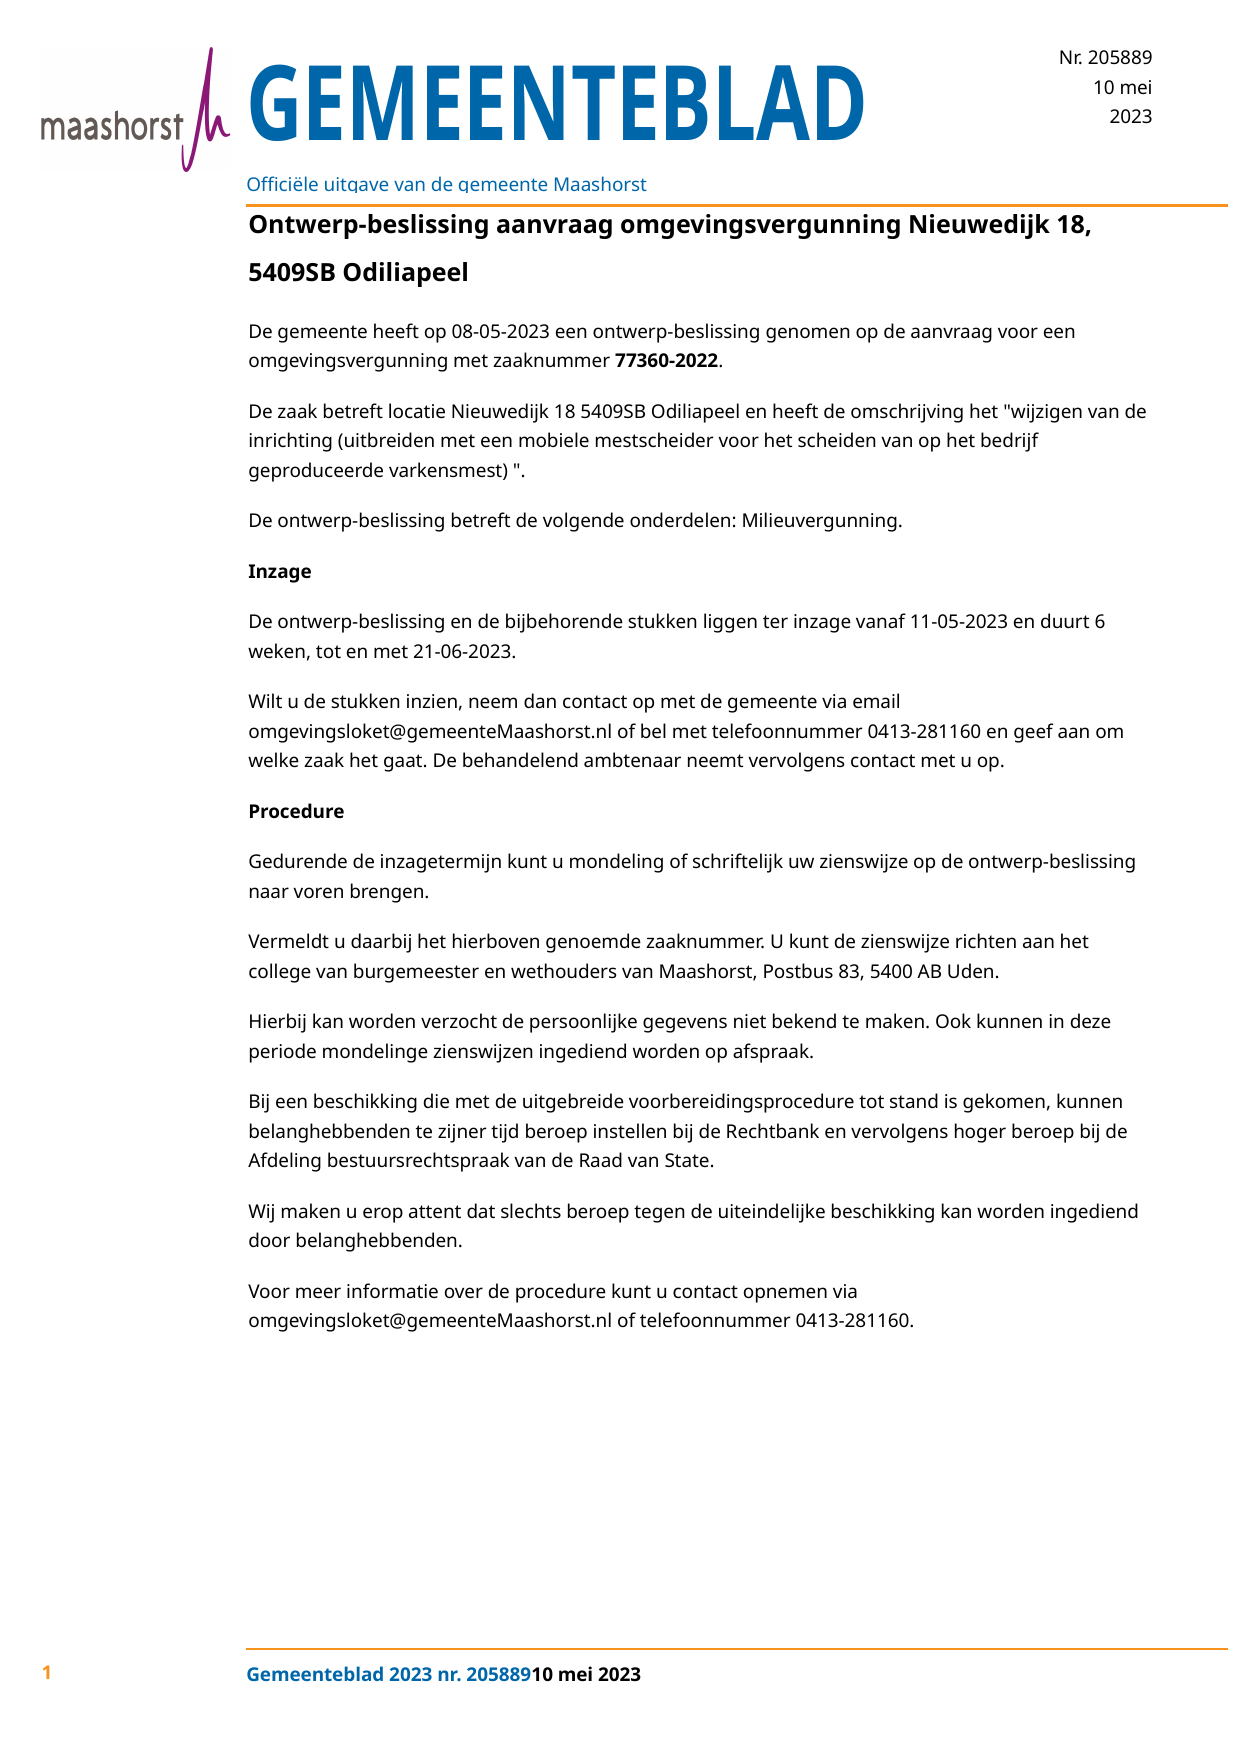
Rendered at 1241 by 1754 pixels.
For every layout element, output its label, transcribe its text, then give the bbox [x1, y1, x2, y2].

text Gedurende de inzagetermijn kunt u mondeling of schriftelijk uw zienswijze op de ontwerp-beslissing naar voren brengen. [248, 848, 1152, 904]
text Wilt u de stukken inzien, neem dan contact op met de gemeente via email omgevingsloket@gemeenteMaashorst.nl of bel met telefoonnummer 0413-281160 en geef aan om welke zaak het gaat. De behandelend ambtenaar neemt vervolgens contact met u op. [248, 688, 1152, 773]
text De zaak betreft locatie Nieuwedijk 18 5409SB Odiliapeel en heeft de omschrijving het "wijzigen van de inrichting (uitbreiden met een mobiele mestscheider voor het scheiden van op het bedrijf geproduceerde varkensmest) ". [248, 398, 1152, 483]
text Hierbij kan worden verzocht de persoonlijke gegevens niet bekend te maken. Ook kunnen in deze periode mondelinge zienswijzen ingediend worden op afspraak. [248, 1008, 1152, 1064]
text Voor meer informatie over de procedure kunt u contact opnemen via omgevingsloket@gemeenteMaashorst.nl of telefoonnummer 0413-281160. [248, 1278, 1152, 1333]
text Bij een beschikking die met de uitgebreide voorbereidingsprocedure tot stand is gekomen, kunnen belanghebbenden te zijner tijd beroep instellen bij de Rechtbank en vervolgens hoger beroep bij de Afdeling bestuursrechtspraak van de Raad van State. [248, 1088, 1152, 1173]
text Ontwerp-beslissing aanvraag omgevingsvergunning Nieuwedijk 18, 5409SB Odiliapeel [248, 207, 1152, 288]
picture [41, 47, 231, 172]
text Inzage [248, 558, 1152, 584]
text De ontwerp-beslissing betreft de volgende onderdelen: Milieuvergunning. [248, 507, 1152, 533]
text De ontwerp-beslissing en de bijbehorende stukken liggen ter inzage vanaf 11-05-2023 en duurt 6 weken, tot en met 21-06-2023. [248, 608, 1152, 664]
text Procedure [248, 798, 1152, 824]
text Vermeldt u daarbij het hierboven genoemde zaaknummer. U kunt de zienswijze richten aan het college van burgemeester en wethouders van Maashorst, Postbus 83, 5400 AB Uden. [248, 928, 1152, 984]
text De gemeente heeft op 08-05-2023 een ontwerp-beslissing genomen op de aanvraag voor een omgevingsvergunning met zaaknummer 77360-2022. [248, 318, 1152, 373]
text Wij maken u erop attent dat slechts beroep tegen de uiteindelijke beschikking kan worden ingediend door belanghebbenden. [248, 1198, 1152, 1253]
